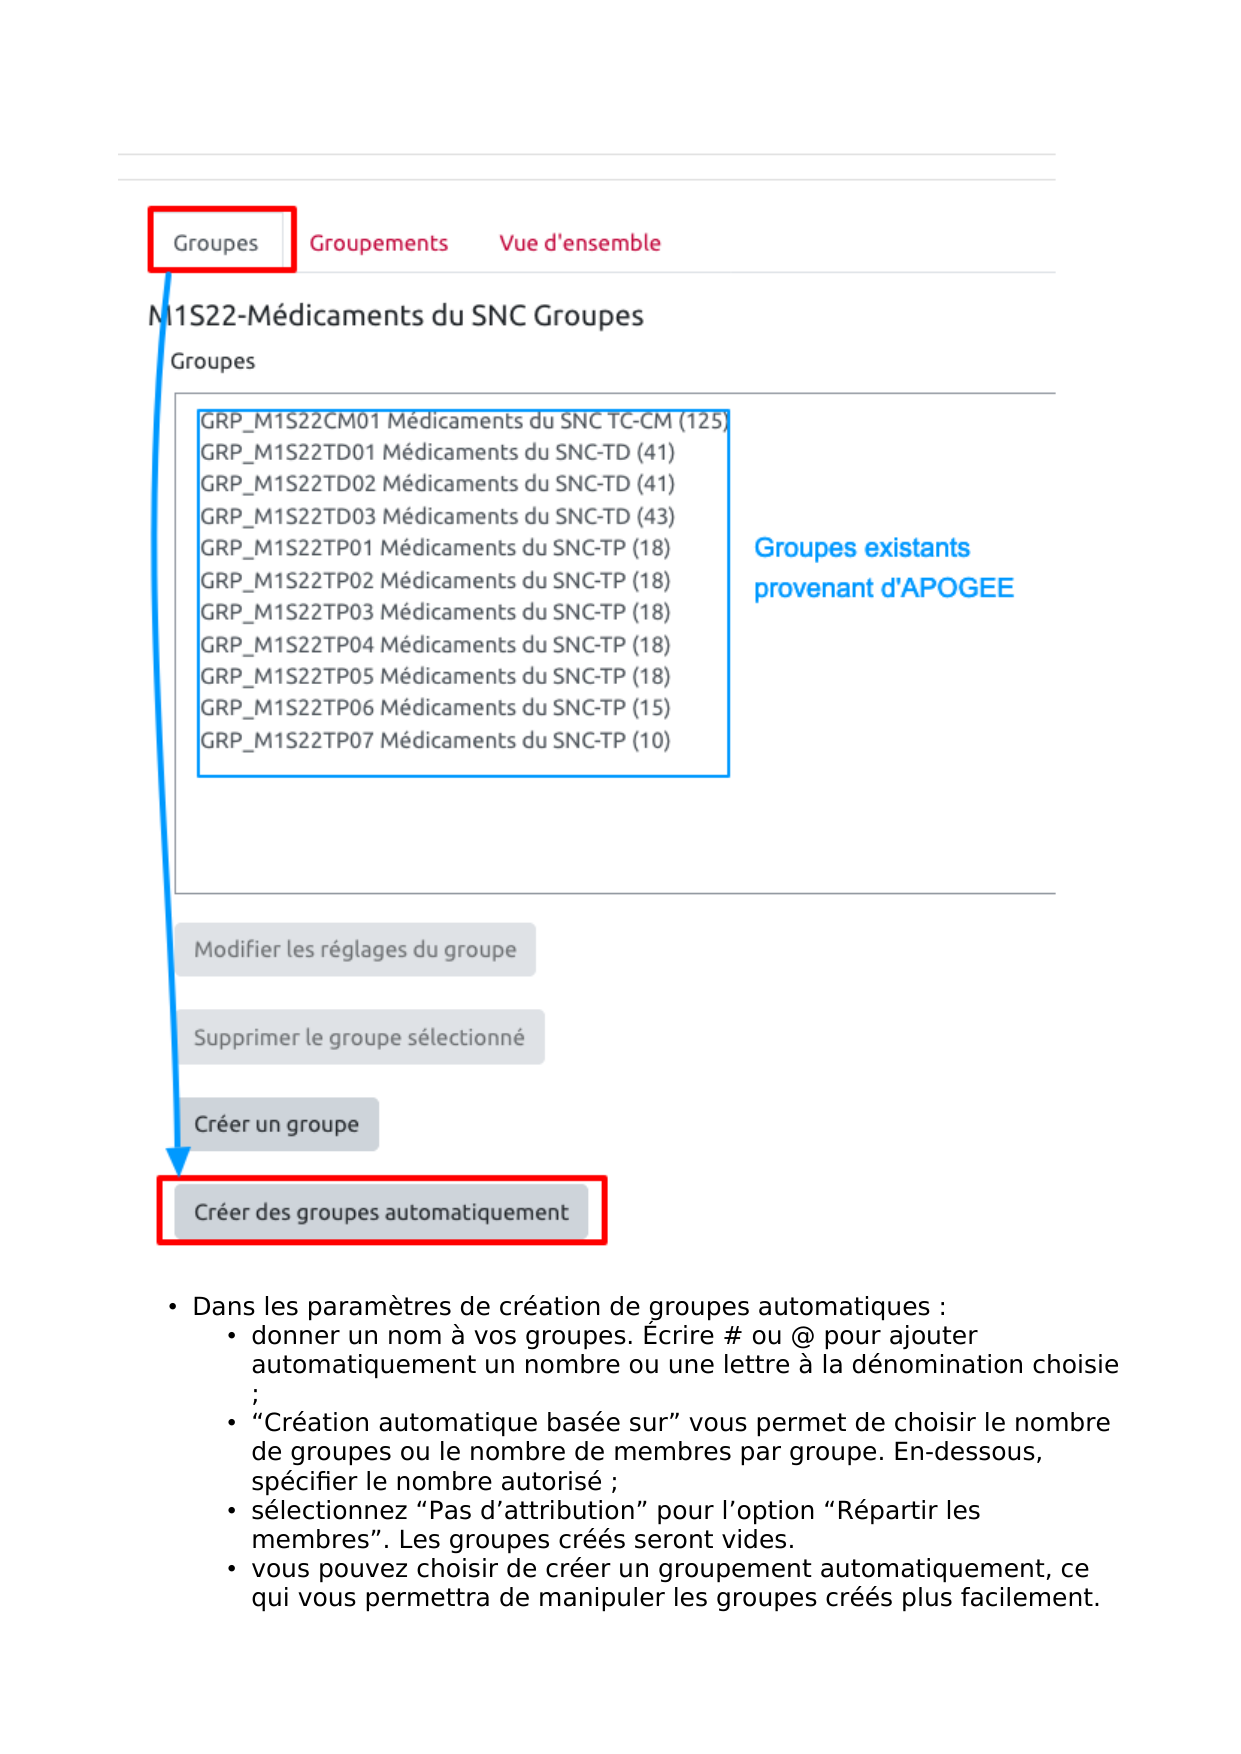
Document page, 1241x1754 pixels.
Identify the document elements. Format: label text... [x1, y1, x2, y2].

list “Création automatique basée sur” vous permet de choisir le nombre de groupes ou le nombre de membres par groupe. En-dessous, spécifier le nombre autorisé ; [236, 1408, 1122, 1496]
list donner un nom à vos groupes. Écrire # ou @ pour ajouter automatiquement un nombre ou une lettre à la dénomination choisie ; [236, 1321, 1122, 1408]
list vous pouvez choisir de créer un groupement automatiquement, ce qui vous permettra de manipuler les groupes créés plus facilement. [236, 1554, 1122, 1612]
list Dans les paramètres de création de groupes automatiques : [177, 1292, 1122, 1321]
list sélectionnez “Pas d’attribution” pour l’option “Répartir les membres”. Les groupes créés seront vides. [236, 1496, 1122, 1554]
picture [118, 118, 1056, 1250]
